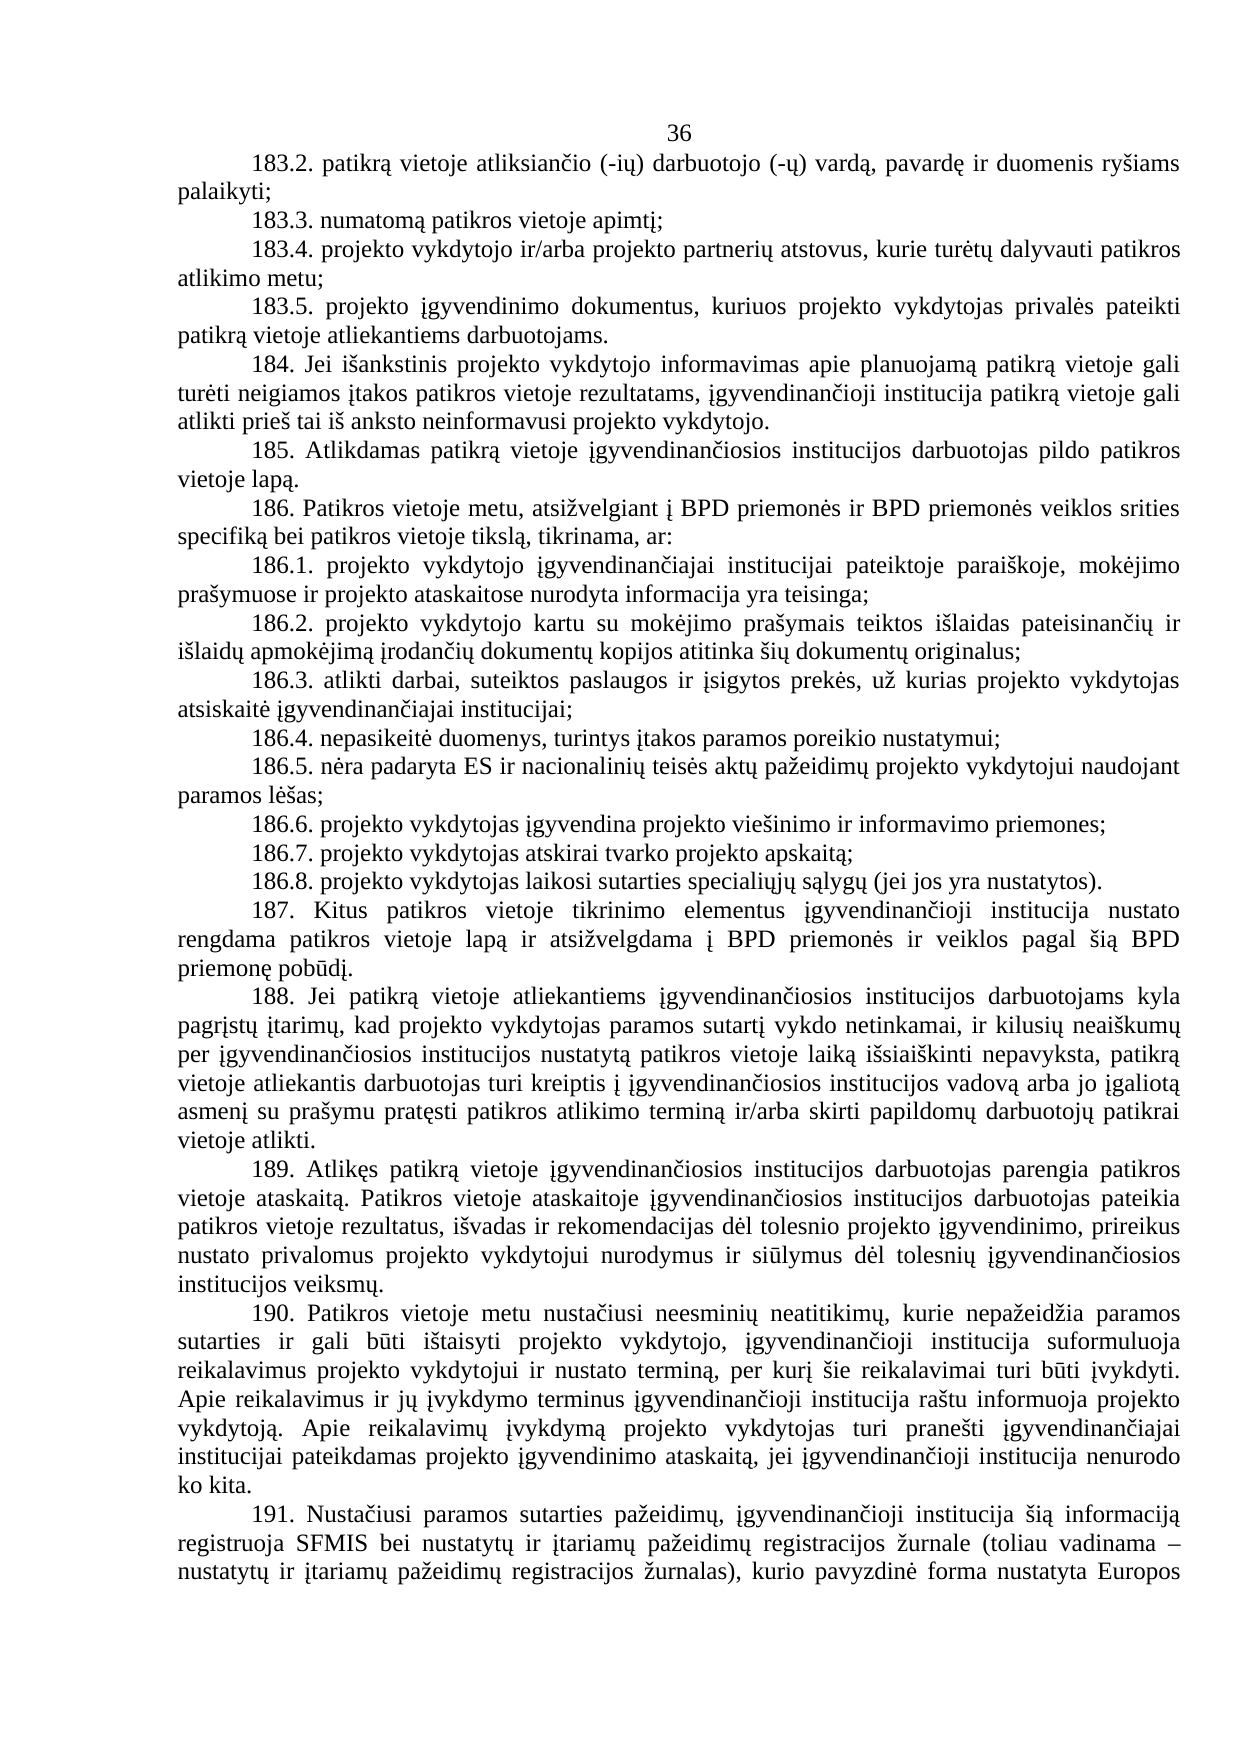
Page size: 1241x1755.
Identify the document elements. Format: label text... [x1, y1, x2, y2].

text 186.7. projekto vykdytojas atskirai tvarko projekto apskaitą; [177, 838, 1181, 866]
text 183.4. projekto vykdytojo ir/arba projekto partnerių atstovus, kurie turėtų dalyvauti patikros atlikimo metu; [177, 234, 1181, 291]
text 186.2. projekto vykdytojo kartu su mokėjimo prašymais teiktos išlaidas pateisinančių ir išlaidų apmokėjimą įrodančių dokumentų kopijos atitinka šių dokumentų originalus; [177, 608, 1181, 665]
text 183.2. patikrą vietoje atliksiančio (-ių) darbuotojo (-ų) vardą, pavardę ir duomenis ryšiams palaikyti; [177, 148, 1181, 205]
text 186. Patikros vietoje metu, atsižvelgiant į BPD priemonės ir BPD priemonės veiklos srities specifiką bei patikros vietoje tikslą, tikrinama, ar: [177, 493, 1181, 550]
text 186.6. projekto vykdytojas įgyvendina projekto viešinimo ir informavimo priemones; [177, 809, 1181, 838]
text 183.5. projekto įgyvendinimo dokumentus, kuriuos projekto vykdytojas privalės pateikti patikrą vietoje atliekantiems darbuotojams. [177, 291, 1181, 349]
text 186.3. atlikti darbai, suteiktos paslaugos ir įsigytos prekės, už kurias projekto vykdytojas atsiskaitė įgyvendinančiajai institucijai; [177, 665, 1181, 723]
text 186.1. projekto vykdytojo įgyvendinančiajai institucijai pateiktoje paraiškoje, mokėjimo prašymuose ir projekto ataskaitose nurodyta informacija yra teisinga; [177, 550, 1181, 608]
text 189. Atlikęs patikrą vietoje įgyvendinančiosios institucijos darbuotojas parengia patikros vietoje ataskaitą. Patikros vietoje ataskaitoje įgyvendinančiosios institucijos darbuotojas pateikia patikros vietoje rezultatus, išvadas ir rekomendacijas dėl tolesnio projekto įgyvendinimo, prireikus nustato privalomus projekto vykdytojui nurodymus ir siūlymus dėl tolesnių įgyvendinančiosios institucijos veiksmų. [177, 1154, 1181, 1298]
text 184. Jei išankstinis projekto vykdytojo informavimas apie planuojamą patikrą vietoje gali turėti neigiamos įtakos patikros vietoje rezultatams, įgyvendinančioji institucija patikrą vietoje gali atlikti prieš tai iš anksto neinformavusi projekto vykdytojo. [177, 349, 1181, 435]
text 183.3. numatomą patikros vietoje apimtį; [177, 205, 1181, 234]
text 186.5. nėra padaryta ES ir nacionalinių teisės aktų pažeidimų projekto vykdytojui naudojant paramos lėšas; [177, 751, 1181, 809]
text 186.4. nepasikeitė duomenys, turintys įtakos paramos poreikio nustatymui; [177, 723, 1181, 751]
text 185. Atlikdamas patikrą vietoje įgyvendinančiosios institucijos darbuotojas pildo patikros vietoje lapą. [177, 435, 1181, 493]
text 190. Patikros vietoje metu nustačiusi neesminių neatitikimų, kurie nepažeidžia paramos sutarties ir gali būti ištaisyti projekto vykdytojo, įgyvendinančioji institucija suformuluoja reikalavimus projekto vykdytojui ir nustato terminą, per kurį šie reikalavimai turi būti įvykdyti. Apie reikalavimus ir jų įvykdymo terminus įgyvendinančioji institucija raštu informuoja projekto vykdytoją. Apie reikalavimų įvykdymą projekto vykdytojas turi pranešti įgyvendinančiajai institucijai pateikdamas projekto įgyvendinimo ataskaitą, jei įgyvendinančioji institucija nenurodo ko kita. [177, 1298, 1181, 1499]
text 187. Kitus patikros vietoje tikrinimo elementus įgyvendinančioji institucija nustato rengdama patikros vietoje lapą ir atsižvelgdama į BPD priemonės ir veiklos pagal šią BPD priemonę pobūdį. [177, 895, 1181, 981]
text 186.8. projekto vykdytojas laikosi sutarties specialiųjų sąlygų (jei jos yra nustatytos). [177, 866, 1181, 895]
text 188. Jei patikrą vietoje atliekantiems įgyvendinančiosios institucijos darbuotojams kyla pagrįstų įtarimų, kad projekto vykdytojas paramos sutartį vykdo netinkamai, ir kilusių neaiškumų per įgyvendinančiosios institucijos nustatytą patikros vietoje laiką išsiaiškinti nepavyksta, patikrą vietoje atliekantis darbuotojas turi kreiptis į įgyvendinančiosios institucijos vadovą arba jo įgaliotą asmenį su prašymu pratęsti patikros atlikimo terminą ir/arba skirti papildomų darbuotojų patikrai vietoje atlikti. [177, 981, 1181, 1154]
text 191. Nustačiusi paramos sutarties pažeidimų, įgyvendinančioji institucija šią informaciją registruoja SFMIS bei nustatytų ir įtariamų pažeidimų registracijos žurnale (toliau vadinama – nustatytų ir įtariamų pažeidimų registracijos žurnalas), kurio pavyzdinė forma nustatyta Europos [177, 1499, 1181, 1585]
